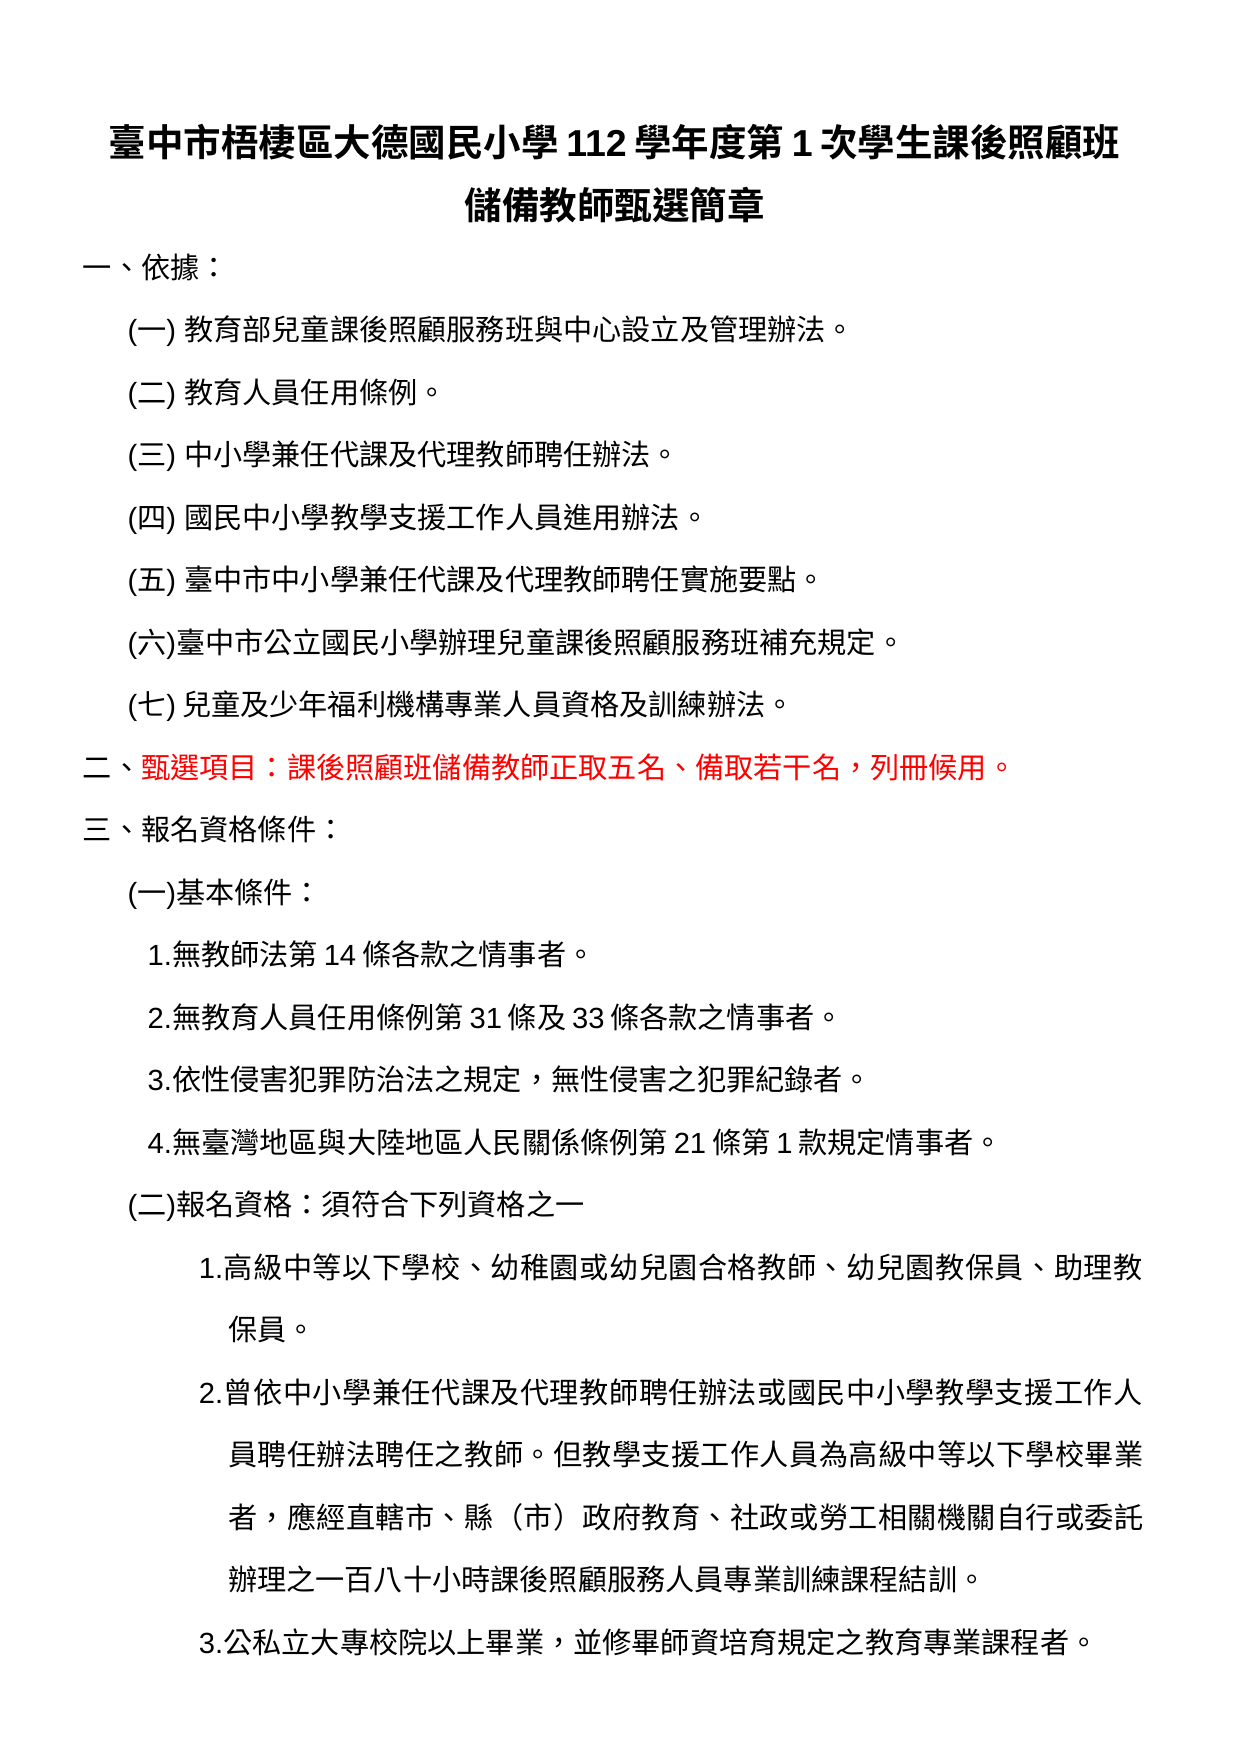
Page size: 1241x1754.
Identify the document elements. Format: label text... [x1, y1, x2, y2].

text 一、依據： [83, 224, 1146, 286]
text 3.依性侵害犯罪防治法之規定，無性侵害之犯罪紀錄者。 [83, 1036, 1146, 1099]
text 2.曾依中小學兼任代課及代理教師聘任辦法或國民中小學教學支援工作人員聘任辦法聘任之教師。但教學支援工作人員為高級中等以下學校畢業者，應經直轄市、縣（市）政府教育、社政或勞工相關機關自行或委託辦理之一百八十小時課後照顧服務人員專業訓練課程結訓。 [199, 1349, 1146, 1599]
text 1.高級中等以下學校、幼稚園或幼兒園合格教師、幼兒園教保員、助理教保員。 [199, 1224, 1146, 1349]
text (四) 國民中小學教學支援工作人員進用辦法。 [127, 474, 1146, 536]
text 1.無教師法第14條各款之情事者。 [83, 911, 1146, 974]
text (二)報名資格：須符合下列資格之一 [127, 1161, 1146, 1224]
text 儲備教師甄選簡章 [83, 161, 1146, 224]
text 4.無臺灣地區與大陸地區人民關係條例第21條第1款規定情事者。 [83, 1099, 1146, 1161]
text 三、報名資格條件： [83, 786, 1146, 849]
text (一) 教育部兒童課後照顧服務班與中心設立及管理辦法。 [127, 286, 1146, 349]
text (七) 兒童及少年福利機構專業人員資格及訓練辦法。 [127, 661, 1146, 724]
text (一)基本條件： [127, 849, 1146, 911]
text 臺中市梧棲區大德國民小學112學年度第1次學生課後照顧班 [83, 99, 1146, 161]
text (六)臺中市公立國民小學辦理兒童課後照顧服務班補充規定。 [127, 599, 1146, 661]
text 3.公私立大專校院以上畢業，並修畢師資培育規定之教育專業課程者。 [199, 1599, 1146, 1661]
text (二) 教育人員任用條例。 [127, 349, 1146, 411]
text 2.無教育人員任用條例第31條及33條各款之情事者。 [83, 974, 1146, 1036]
text (三) 中小學兼任代課及代理教師聘任辦法。 [127, 411, 1146, 474]
text (五) 臺中市中小學兼任代課及代理教師聘任實施要點。 [127, 536, 1146, 599]
text 二、甄選項目：課後照顧班儲備教師正取五名、備取若干名，列冊候用。 [83, 724, 1146, 786]
